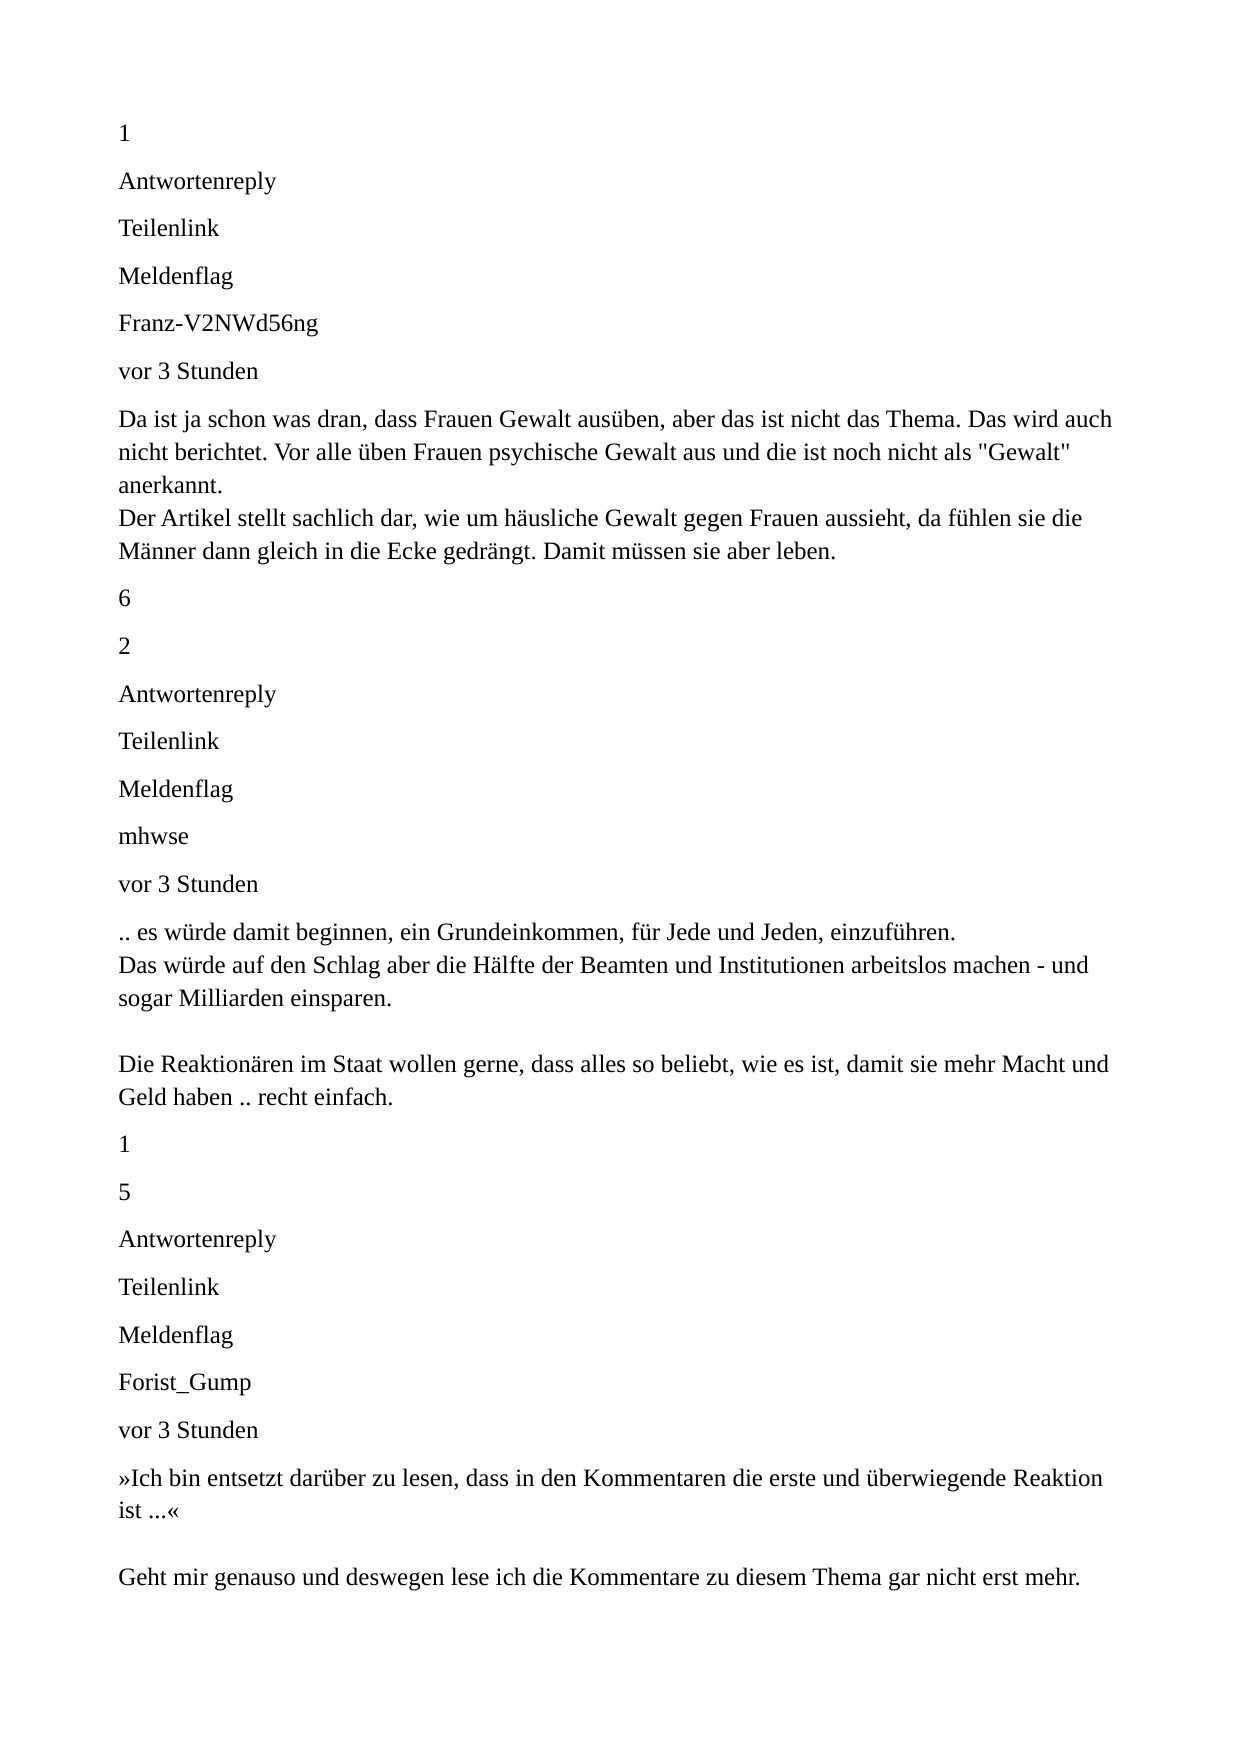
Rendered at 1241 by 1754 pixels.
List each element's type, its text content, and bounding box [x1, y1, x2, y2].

text Meldenflag [118, 1320, 1122, 1348]
text 1 [118, 118, 1122, 147]
text Teilenlink [118, 726, 1122, 755]
text Teilenlink [118, 213, 1122, 242]
text Franz-V2NWd56ng [118, 308, 1122, 337]
text Antwortenreply [118, 679, 1122, 707]
text vor 3 Stunden [118, 356, 1122, 385]
text 5 [118, 1177, 1122, 1206]
text »Ich bin entsetzt darüber zu lesen, dass in den Kommentaren die erste und überwiegende Reaktion ist ...« Geht mir genauso und deswegen lese ich die Kommentare zu diesem Thema gar nicht erst mehr. [118, 1463, 1122, 1590]
text Teilenlink [118, 1272, 1122, 1301]
text vor 3 Stunden [118, 1415, 1122, 1444]
text Antwortenreply [118, 166, 1122, 194]
text Antwortenreply [118, 1224, 1122, 1253]
text Meldenflag [118, 774, 1122, 803]
text mhwse [118, 821, 1122, 850]
text .. es würde damit beginnen, ein Grundeinkommen, für Jede und Jeden, einzuführen. Das würde auf den Schlag aber die Hälfte der Beamten und Institutionen arbeitslos machen - und sogar Milliarden einsparen. Die Reaktionären im Staat wollen gerne, dass alles so beliebt, wie es ist, damit sie mehr Macht und Geld haben .. recht einfach. [118, 917, 1122, 1111]
text Da ist ja schon was dran, dass Frauen Gewalt ausüben, aber das ist nicht das Thema. Das wird auch nicht berichtet. Vor alle üben Frauen psychische Gewalt aus und die ist noch nicht als "Gewalt" anerkannt. Der Artikel stellt sachlich dar, wie um häusliche Gewalt gegen Frauen aussieht, da fühlen sie die Männer dann gleich in die Ecke gedrängt. Damit müssen sie aber leben. [118, 404, 1122, 564]
text vor 3 Stunden [118, 869, 1122, 898]
text 1 [118, 1129, 1122, 1158]
text 6 [118, 583, 1122, 612]
text 2 [118, 631, 1122, 660]
text Forist_Gump [118, 1367, 1122, 1396]
text Meldenflag [118, 261, 1122, 290]
